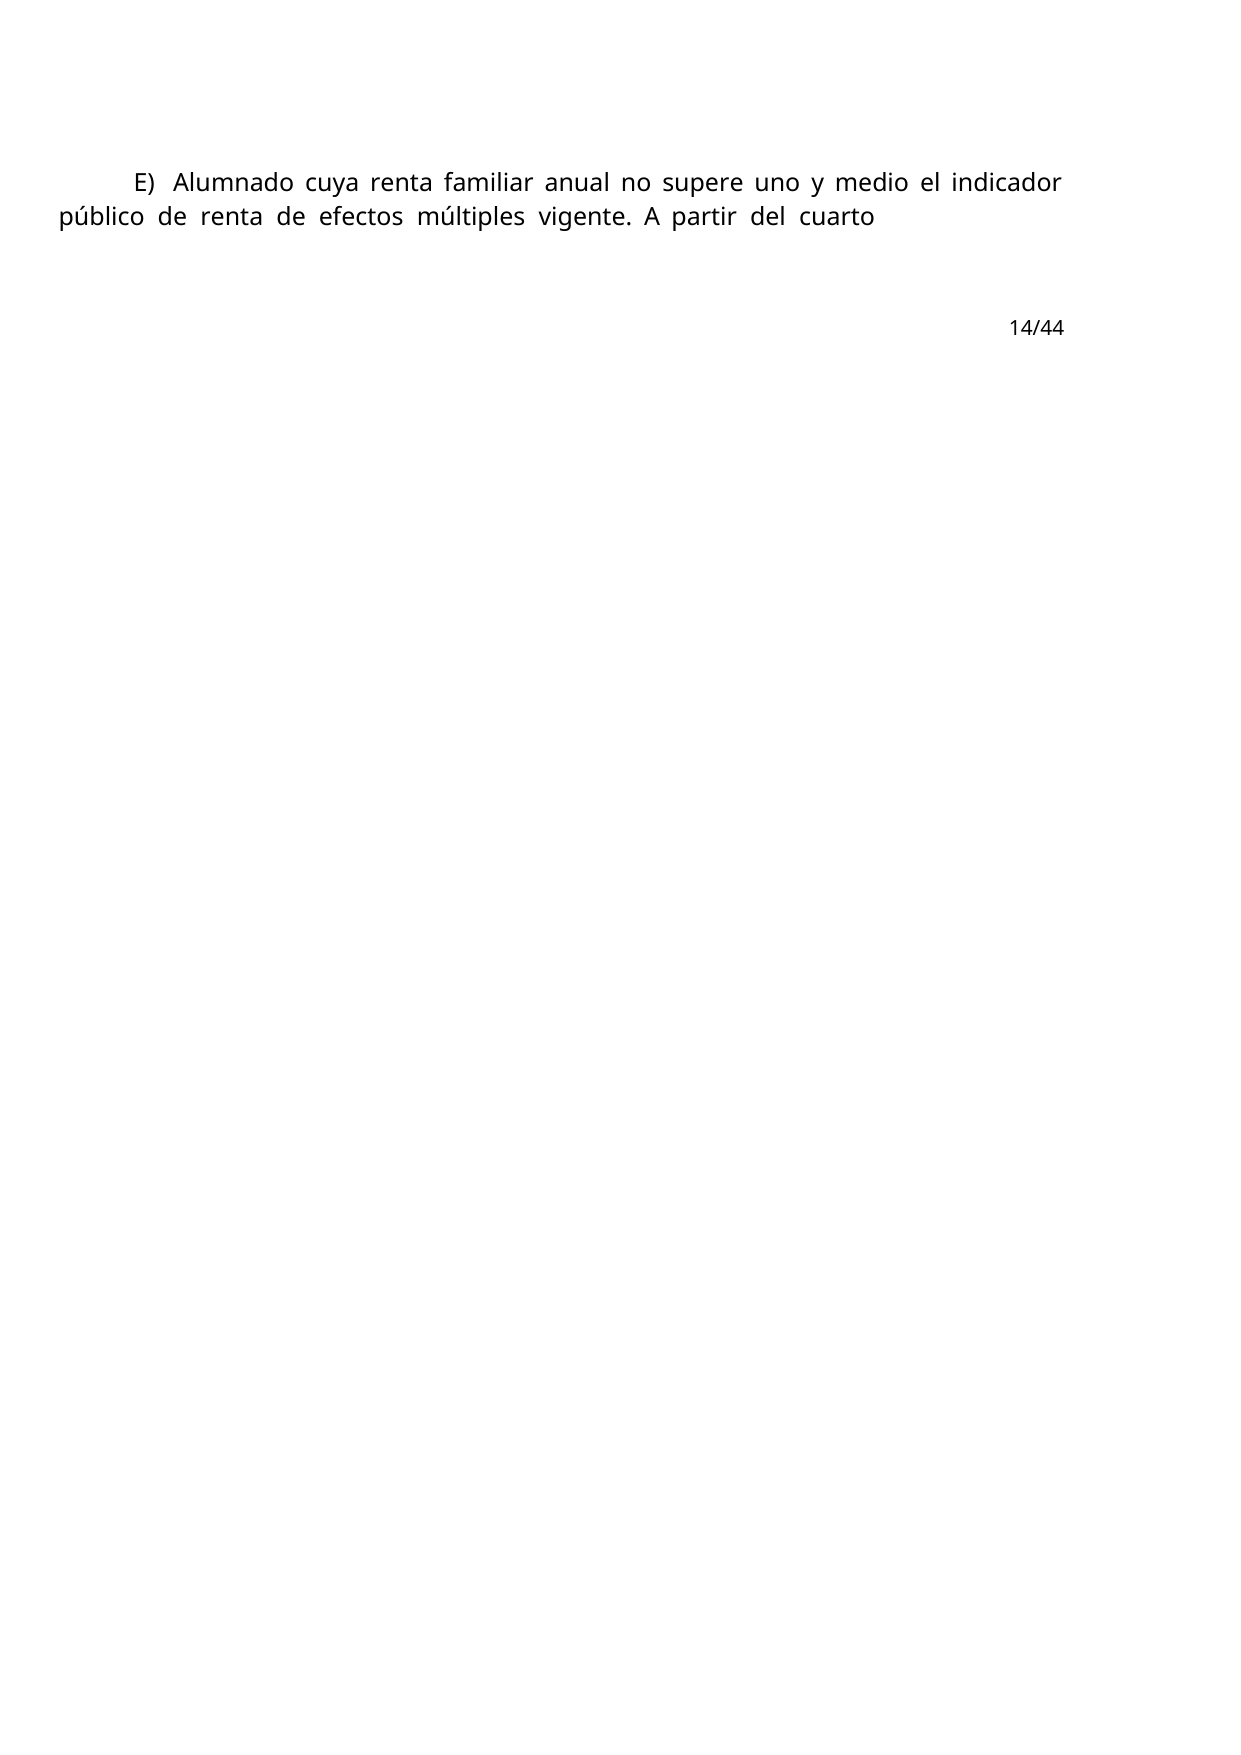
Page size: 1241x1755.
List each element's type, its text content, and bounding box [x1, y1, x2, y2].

text 14/44 [58, 313, 1064, 342]
list Alumnado cuya renta familiar anual no supere uno y medio el indicador público de renta de efectos múltiples vigente. A partir del cuarto [58, 164, 1063, 233]
